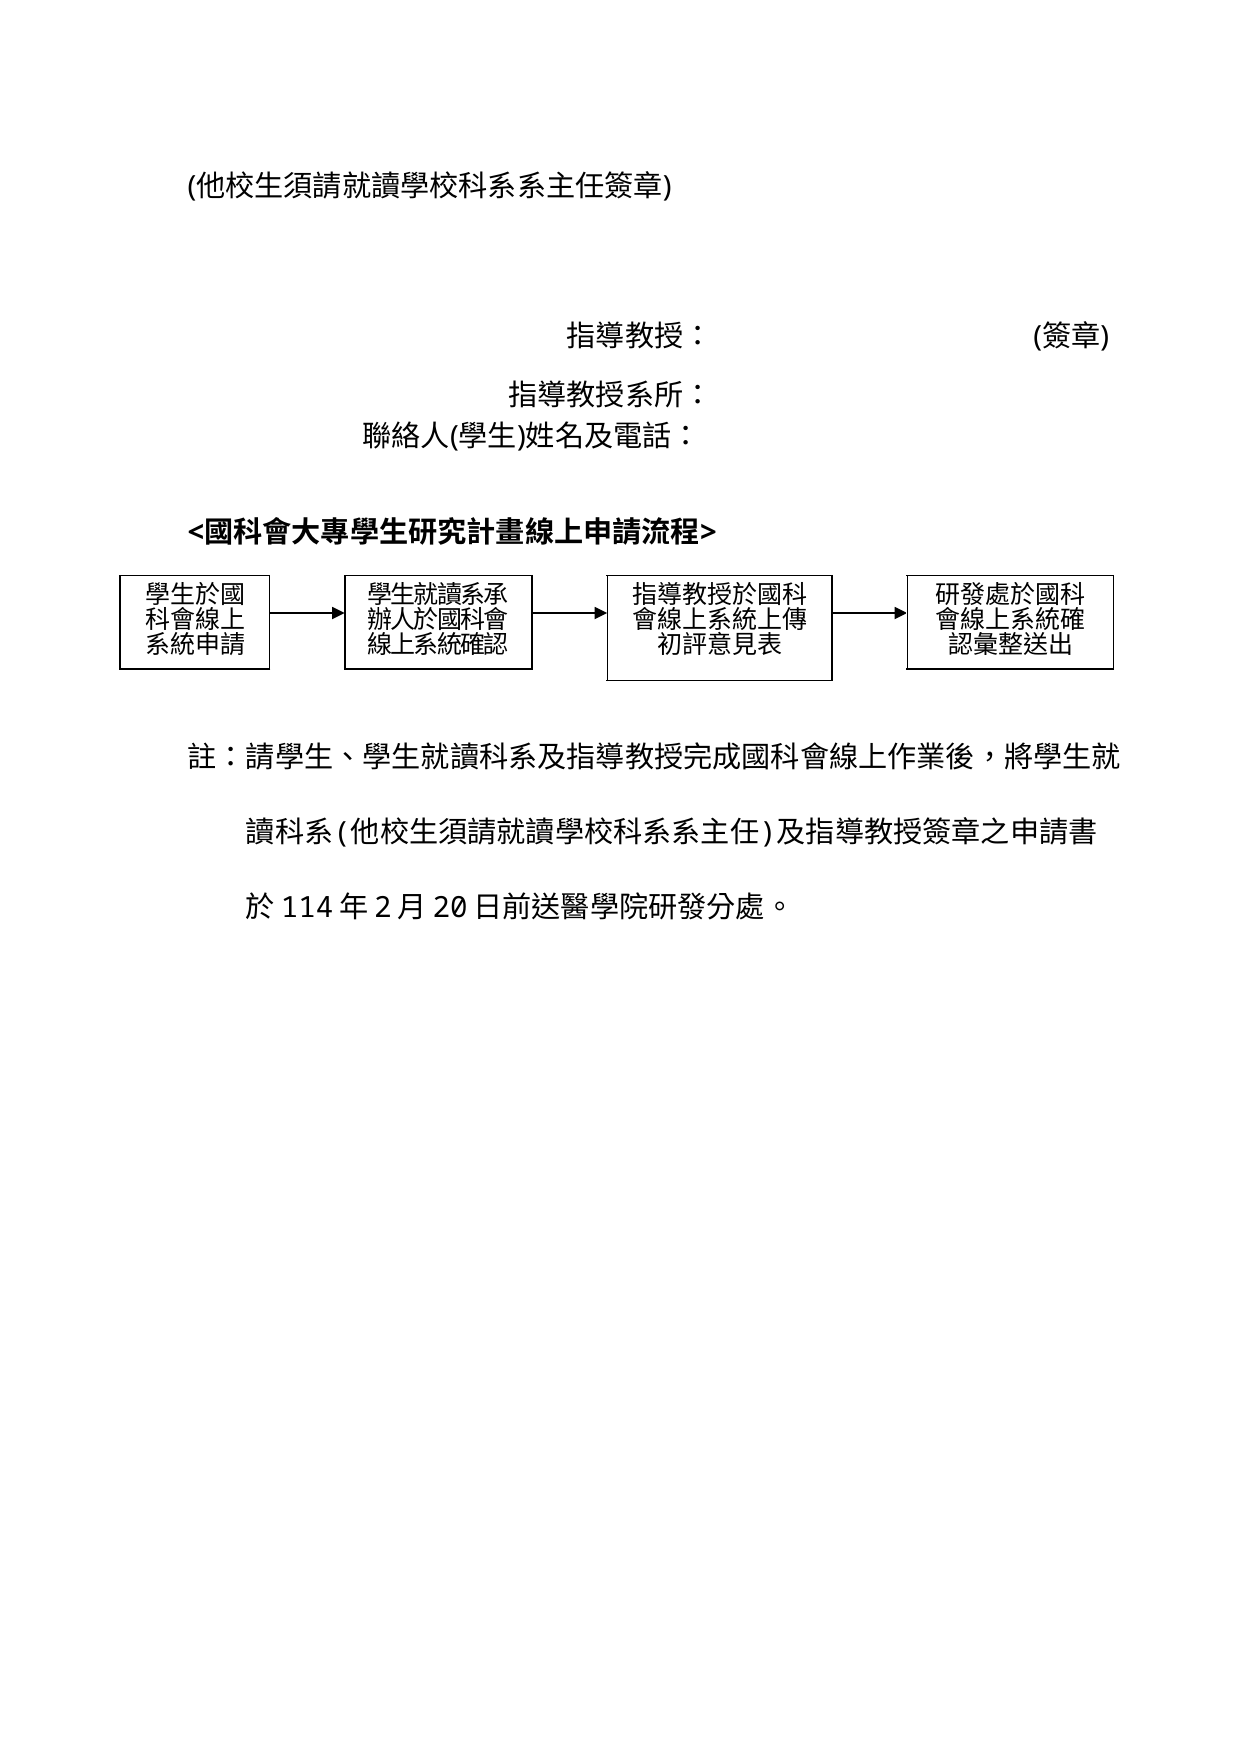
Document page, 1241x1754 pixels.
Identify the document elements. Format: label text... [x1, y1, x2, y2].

text 指導教授系所： [187, 372, 1125, 413]
text 研發處於國科會線上系統確認彙整送出 [923, 584, 1098, 659]
text 學生就讀系承 [361, 584, 516, 609]
text 指導教授於國科會線上系統上傳初評意見表 [623, 584, 816, 659]
text <國科會大專學生研究計畫線上申請流程> [187, 492, 1125, 567]
text 辦人於國科會 [361, 609, 516, 634]
text 聯絡人(學生)姓名及電話： [187, 413, 1125, 455]
text (他校生須請就讀學校科系系主任簽章) [187, 147, 1125, 222]
text 線上系統確認 [361, 634, 516, 659]
text 指導教授： (簽章) [187, 297, 1125, 372]
text 學生於國科會線上系統申請 [136, 584, 254, 659]
text 註：請學生、學生就讀科系及指導教授完成國科會線上作業後，將學生就讀科系(他校生須請就讀學校科系系主任)及指導教授簽章之申請書於114年2月20日前送醫學院研發分處。 [187, 717, 1125, 942]
